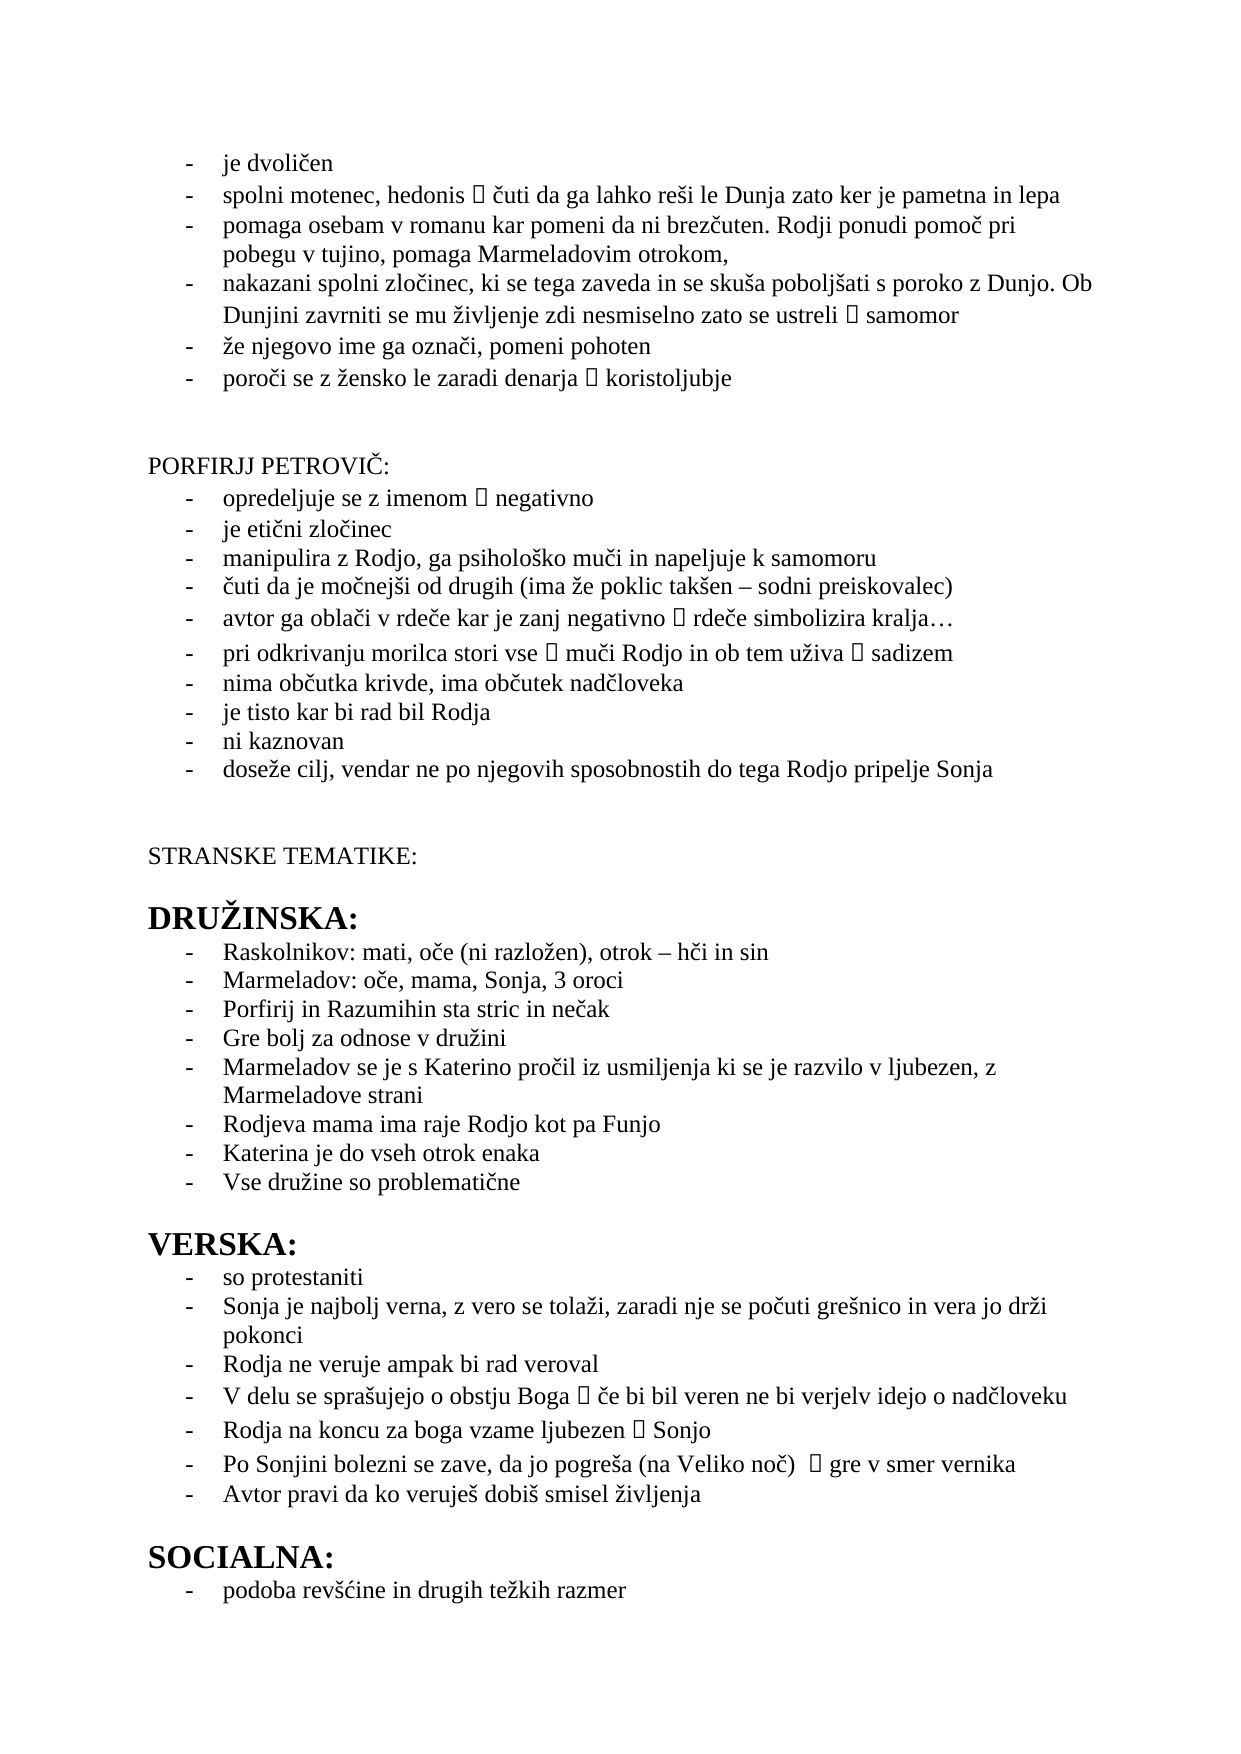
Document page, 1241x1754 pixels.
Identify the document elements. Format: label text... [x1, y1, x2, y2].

list spolni motenec, hedonis  čuti da ga lahko reši le Dunja zato ker je pametna in lepa [185, 176, 1093, 210]
list pomaga osebam v romanu kar pomeni da ni brezčuten. Rodji ponudi pomoč pri pobegu v tujino, pomaga Marmeladovim otrokom, [185, 210, 1093, 268]
list Sonja je najbolj verna, z vero se tolaži, zaradi nje se počuti grešnico in vera jo drži pokonci [185, 1291, 1093, 1349]
list Marmeladov: oče, mama, Sonja, 3 oroci [185, 965, 1093, 994]
list že njegovo ime ga označi, pomeni pohoten [185, 331, 1093, 359]
list Rodja na koncu za boga vzame ljubezen  Sonjo [185, 1411, 1093, 1446]
list manipulira z Rodjo, ga psihološko muči in napeljuje k samomoru [185, 543, 1093, 571]
list Avtor pravi da ko veruješ dobiš smisel življenja [185, 1479, 1093, 1508]
list Rodjeva mama ima raje Rodjo kot pa Funjo [185, 1109, 1093, 1138]
list so protestaniti [185, 1262, 1093, 1291]
list pri odkrivanju morilca stori vse  muči Rodjo in ob tem uživa  sadizem [185, 634, 1093, 668]
list je etični zločinec [185, 514, 1093, 543]
list Vse družine so problematične [185, 1167, 1093, 1195]
list Po Sonjini bolezni se zave, da jo pogreša (na Veliko noč)  gre v smer vernika [185, 1446, 1093, 1479]
list čuti da je močnejši od drugih (ima že poklic takšen – sodni preiskovalec) [185, 571, 1093, 600]
list Marmeladov se je s Katerino pročil iz usmiljenja ki se je razvilo v ljubezen, z Marmeladove strani [185, 1052, 1093, 1109]
text STRANSKE TEMATIKE: [148, 841, 1093, 869]
list je tisto kar bi rad bil Rodja [185, 697, 1093, 726]
list Raskolnikov: mati, oče (ni razložen), otrok – hči in sin [185, 937, 1093, 965]
text PORFIRJJ PETROVIČ: [148, 451, 1093, 480]
list V delu se sprašujejo o obstju Boga  če bi bil veren ne bi verjelv idejo o nadčloveku [185, 1377, 1093, 1411]
list nakazani spolni zločinec, ki se tega zaveda in se skuša poboljšati s poroko z Dunjo. Ob Dunjini zavrniti se mu življenje zdi nesmiselno zato se ustreli  samomor [185, 268, 1093, 331]
list Katerina je do vseh otrok enaka [185, 1138, 1093, 1167]
list poroči se z žensko le zaradi denarja  koristoljubje [185, 359, 1093, 393]
list je dvoličen [185, 148, 1093, 176]
text VERSKA: [148, 1224, 1093, 1262]
list ni kaznovan [185, 726, 1093, 754]
list Rodja ne veruje ampak bi rad veroval [185, 1349, 1093, 1377]
text DRUŽINSKA: [148, 898, 1093, 937]
list Gre bolj za odnose v družini [185, 1023, 1093, 1052]
list opredeljuje se z imenom  negativno [185, 480, 1093, 514]
list podoba revšćine in drugih težkih razmer [185, 1575, 1093, 1604]
text SOCIALNA: [148, 1537, 1093, 1575]
list nima občutka krivde, ima občutek nadčloveka [185, 668, 1093, 697]
list doseže cilj, vendar ne po njegovih sposobnostih do tega Rodjo pripelje Sonja [185, 754, 1093, 783]
list Porfirij in Razumihin sta stric in nečak [185, 994, 1093, 1023]
list avtor ga oblači v rdeče kar je zanj negativno  rdeče simbolizira kralja… [185, 600, 1093, 634]
